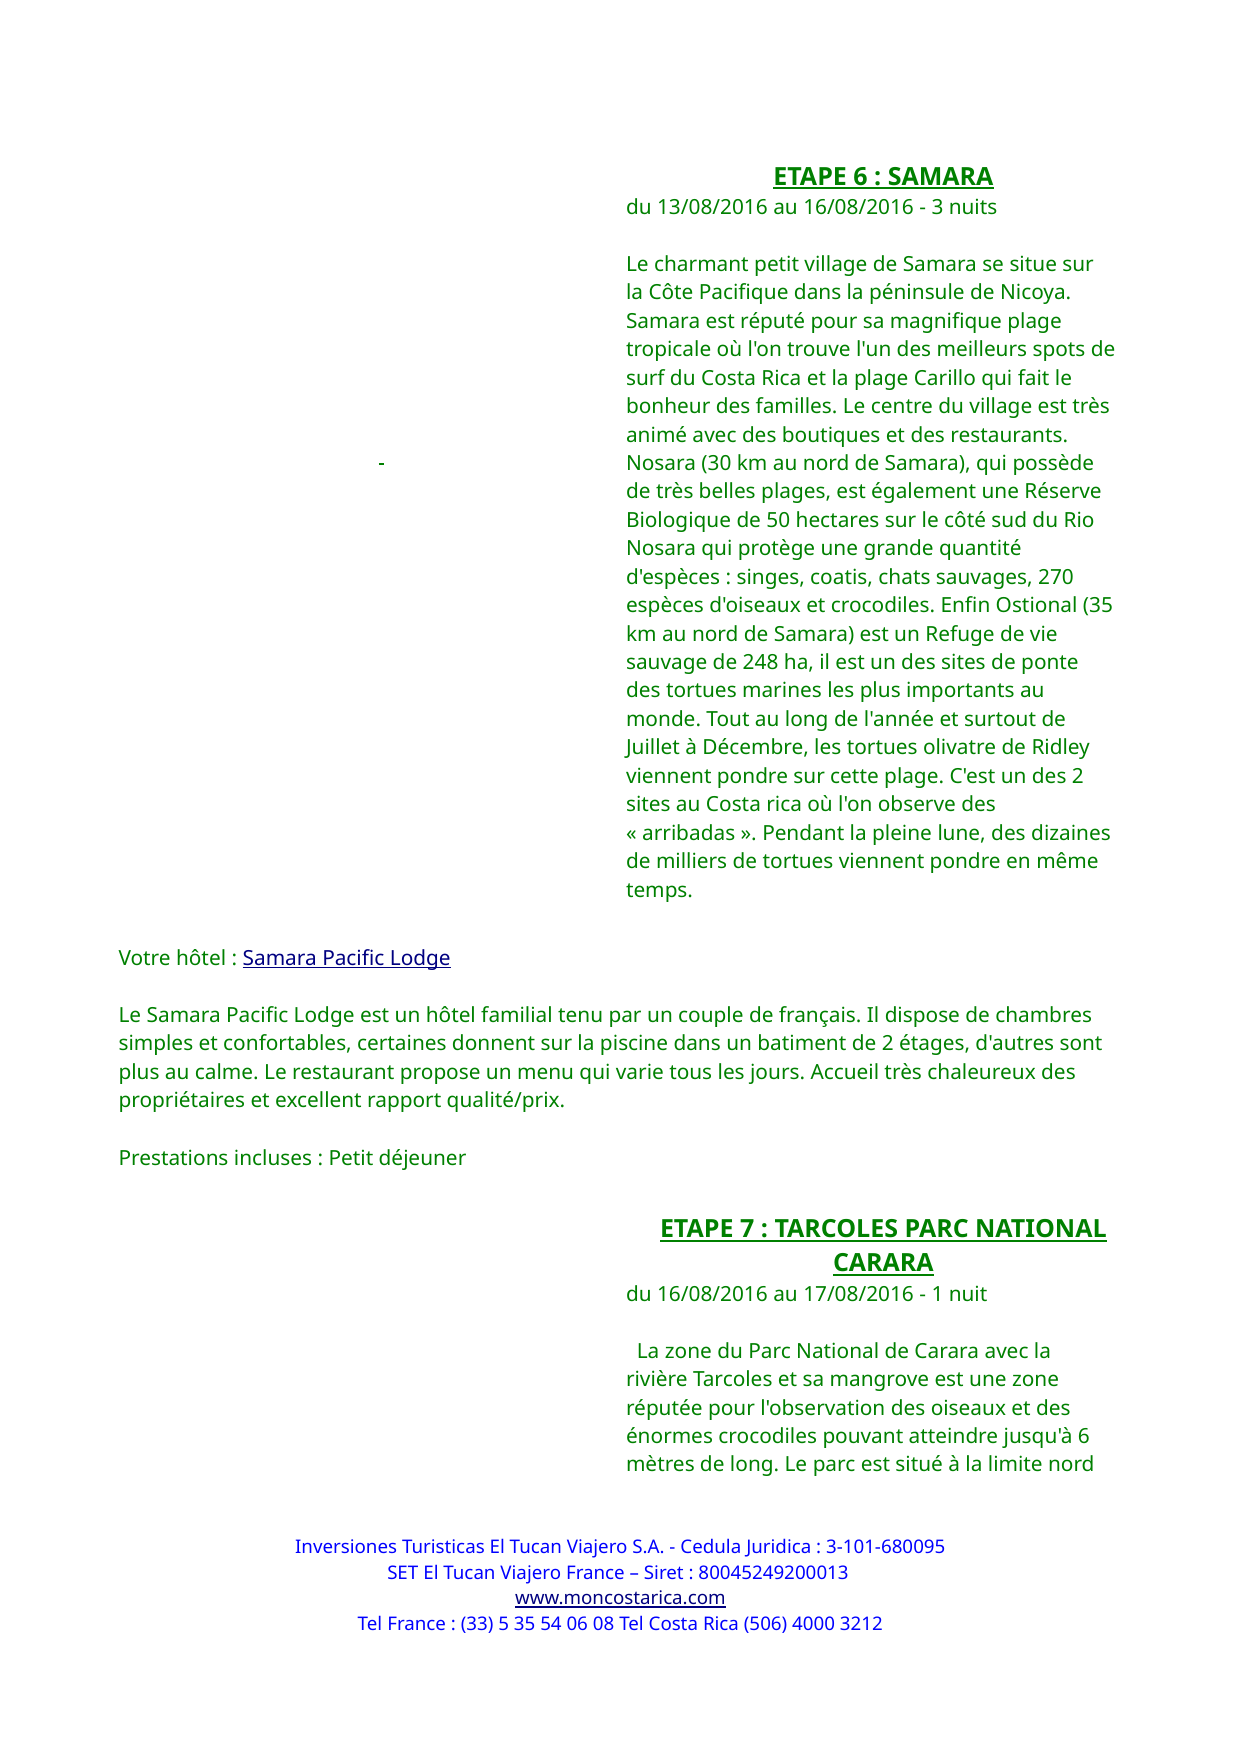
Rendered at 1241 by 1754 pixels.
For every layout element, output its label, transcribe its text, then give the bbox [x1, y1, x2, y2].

table_header ETAPE 7 : TARCOLES PARC NATIONAL CARARA du 16/08/2016 au 17/08/2016 - 1 nuit La zone du Parc National de Carara avec la rivière Tarcoles et sa mangrove est une zone réputée pour l'observation des oiseaux et des énormes crocodiles pouvant atteindre jusqu'à 6 mètres de long. Le parc est situé à la limite nord [620, 1205, 1122, 1484]
text Votre hôtel : Samara Pacific Lodge [118, 943, 1122, 971]
text Prestations incluses : Petit déjeuner [118, 1143, 1122, 1171]
text Le Samara Pacific Lodge est un hôtel familial tenu par un couple de français. Il dispose de chambres simples et confortables, certaines donnent sur la piscine dans un batiment de 2 étages, d'autres sont plus au calme. Le restaurant propose un menu qui varie tous les jours. Accueil très chaleureux des propriétaires et excellent rapport qualité/prix. [118, 1000, 1122, 1114]
table_header ETAPE 6 : SAMARA du 13/08/2016 au 16/08/2016 - 3 nuits Le charmant petit village de Samara se situe sur la Côte Pacifique dans la péninsule de Nicoya. Samara est réputé pour sa magnifique plage tropicale où l'on trouve l'un des meilleurs spots de surf du Costa Rica et la plage Carillo qui fait le bonheur des familles. Le centre du village est très animé avec des boutiques et des restaurants. Nosara (30 km au nord de Samara), qui possède de très belles plages, est également une Réserve Biologique de 50 hectares sur le côté sud du Rio Nosara qui protège une grande quantité d'espèces : singes, coatis, chats sauvages, 270 espèces d'oiseaux et crocodiles. Enfin Ostional (35 km au nord de Samara) est un Refuge de vie sauvage de 248 ha, il est un des sites de ponte des tortues marines les plus importants au monde. Tout au long de l'année et surtout de Juillet à Décembre, les tortues olivatre de Ridley viennent pondre sur cette plage. C'est un des 2 sites au Costa rica où l'on observe des « arribadas ». Pendant la pleine lune, des dizaines de milliers de tortues viennent pondre en même temps. [620, 153, 1122, 909]
table_header [118, 153, 620, 909]
table_header [118, 1205, 620, 1484]
